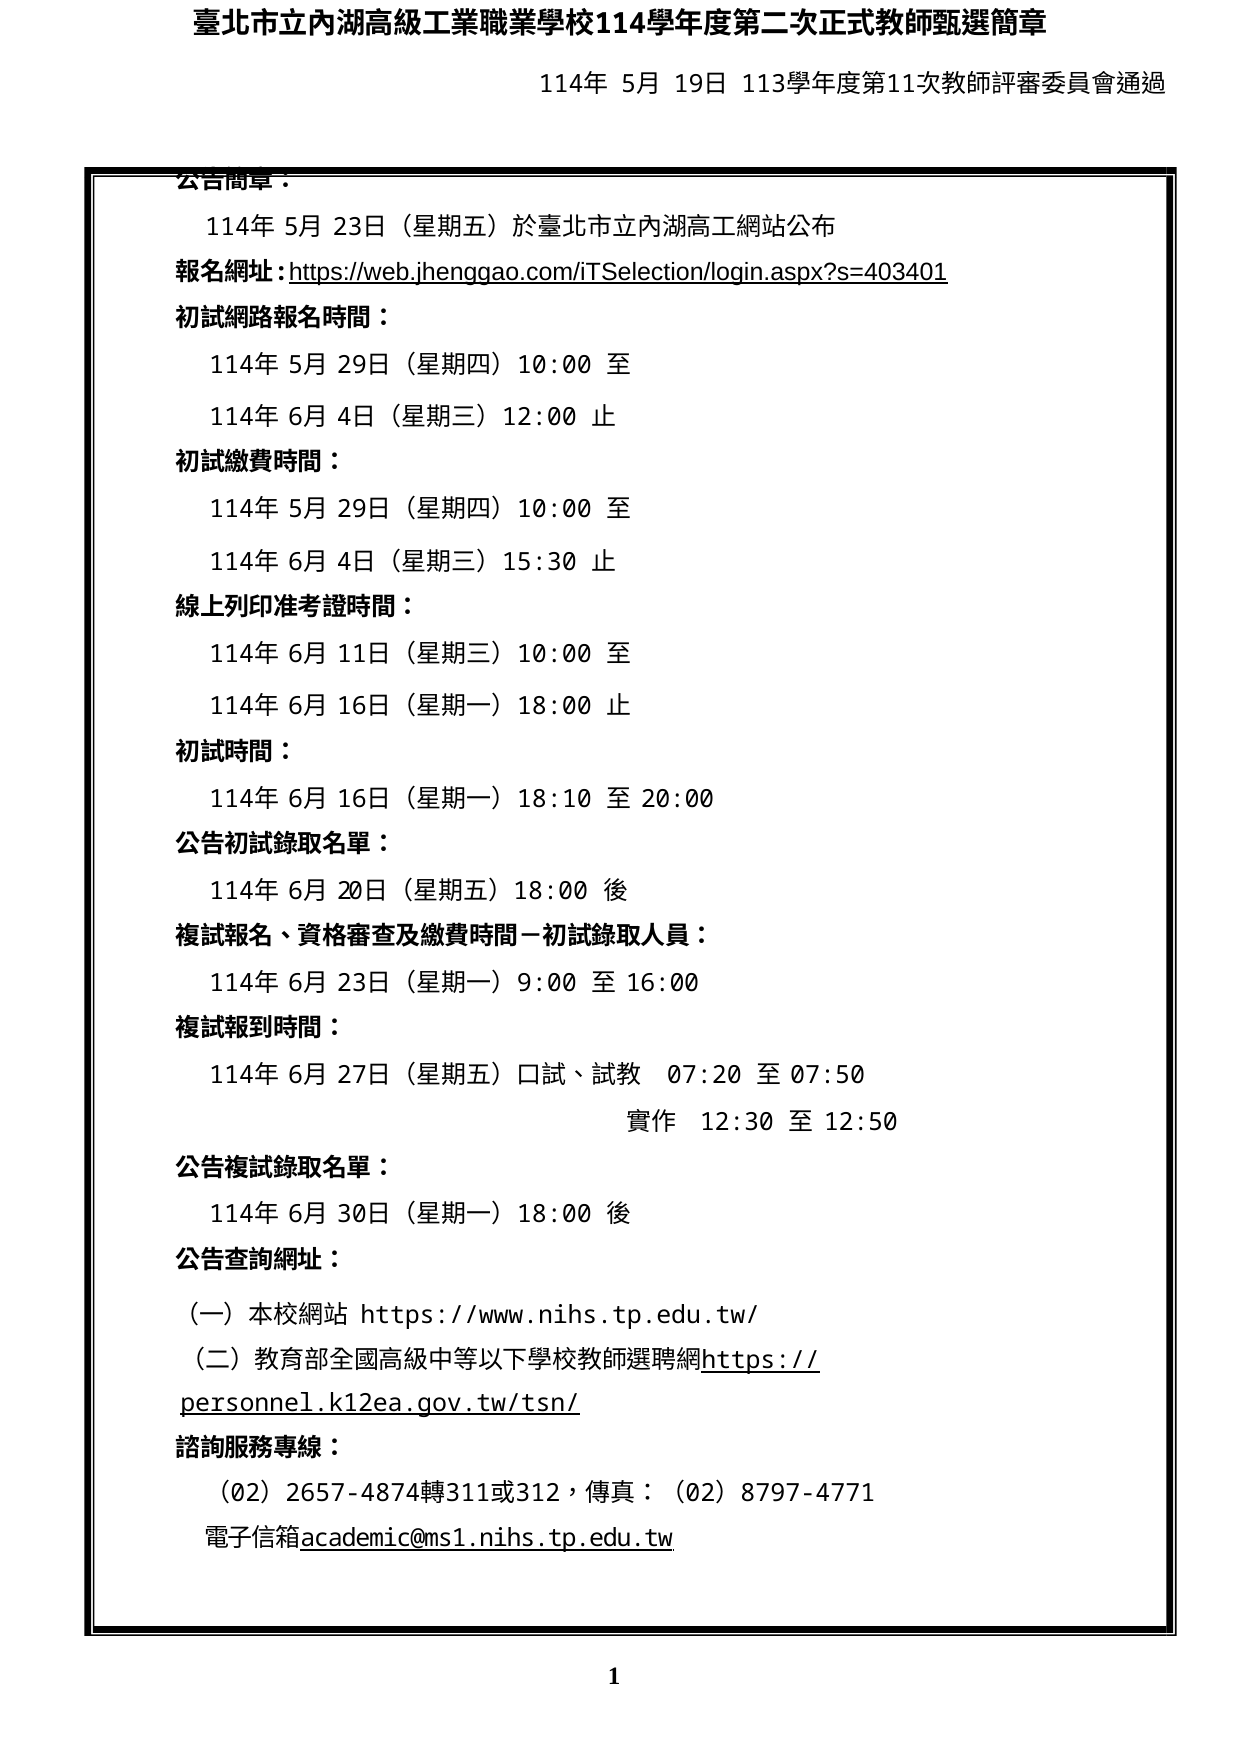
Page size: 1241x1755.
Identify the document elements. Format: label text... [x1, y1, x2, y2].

subtitle 初試網路報名時間： [175, 297, 1166, 333]
text 實作 12:30 至 12:50 [209, 1102, 1166, 1138]
text 114年 5月 29日（星期四）10:00 至 [209, 344, 1166, 381]
text 114年 6月 11日（星期三）10:00 至 [209, 633, 1166, 670]
subtitle 報名網址:https://web.jhenggao.com/iTSelection/login.aspx?s=403401 [175, 252, 1166, 288]
subtitle 複試報到時間： [175, 1008, 1166, 1044]
subtitle 初試繳費時間： [175, 442, 1166, 478]
text （一）本校網站 https://www.nihs.tp.edu.tw/ [95, 1294, 1166, 1331]
text 電子信箱academic@ms1.nihs.tp.edu.tw [180, 1518, 1166, 1554]
subtitle 初試時間： [175, 731, 1166, 767]
subtitle 諮詢服務專線： [175, 1427, 1166, 1463]
text 114年 6月 20日（星期五）18:00 後 [209, 870, 1166, 907]
text 114年 5月 23日（星期五）於臺北市立內湖高工網站公布 [205, 206, 1166, 243]
text 114年 5月 29日（星期四）10:00 至 [209, 489, 1166, 525]
text 114年 6月 27日（星期五）口試、試教 07:20 至 07:50 [209, 1055, 1166, 1091]
subtitle 臺北市立內湖高級工業職業學校114學年度第二次正式教師甄選簡章 [75, 0, 1166, 42]
subtitle 公告複試錄取名單： [175, 1147, 1166, 1183]
text 114年 6月 23日（星期一）9:00 至 16:00 [209, 963, 1166, 999]
subtitle [175, 159, 1166, 167]
text 114年 5月 19日 113學年度第11次教師評審委員會通過 [226, 64, 1166, 100]
subtitle 公告初試錄取名單： [175, 823, 1166, 860]
subtitle 線上列印准考證時間： [175, 586, 1166, 623]
text （02）2657-4874轉311或312，傳真：（02）8797-4771 [180, 1472, 1166, 1508]
text 114年 6月 16日（星期一）18:00 止 [209, 686, 1166, 722]
text （二）教育部全國高級中等以下學校教師選聘網https://personnel.k12ea.gov.tw/tsn/ [180, 1340, 1166, 1418]
text 114年 6月 30日（星期一）18:00 後 [209, 1194, 1166, 1230]
text 114年 6月 4日（星期三）12:00 止 [209, 396, 1166, 433]
subtitle 公告簡章： [175, 177, 1166, 196]
subtitle 複試報名、資格審查及繳費時間－初試錄取人員： [175, 916, 1166, 952]
text 114年 6月 4日（星期三）15:30 止 [209, 541, 1166, 577]
subtitle 公告查詢網址： [175, 1239, 1166, 1275]
text 114年 6月 16日（星期一）18:10 至 20:00 [209, 778, 1166, 814]
